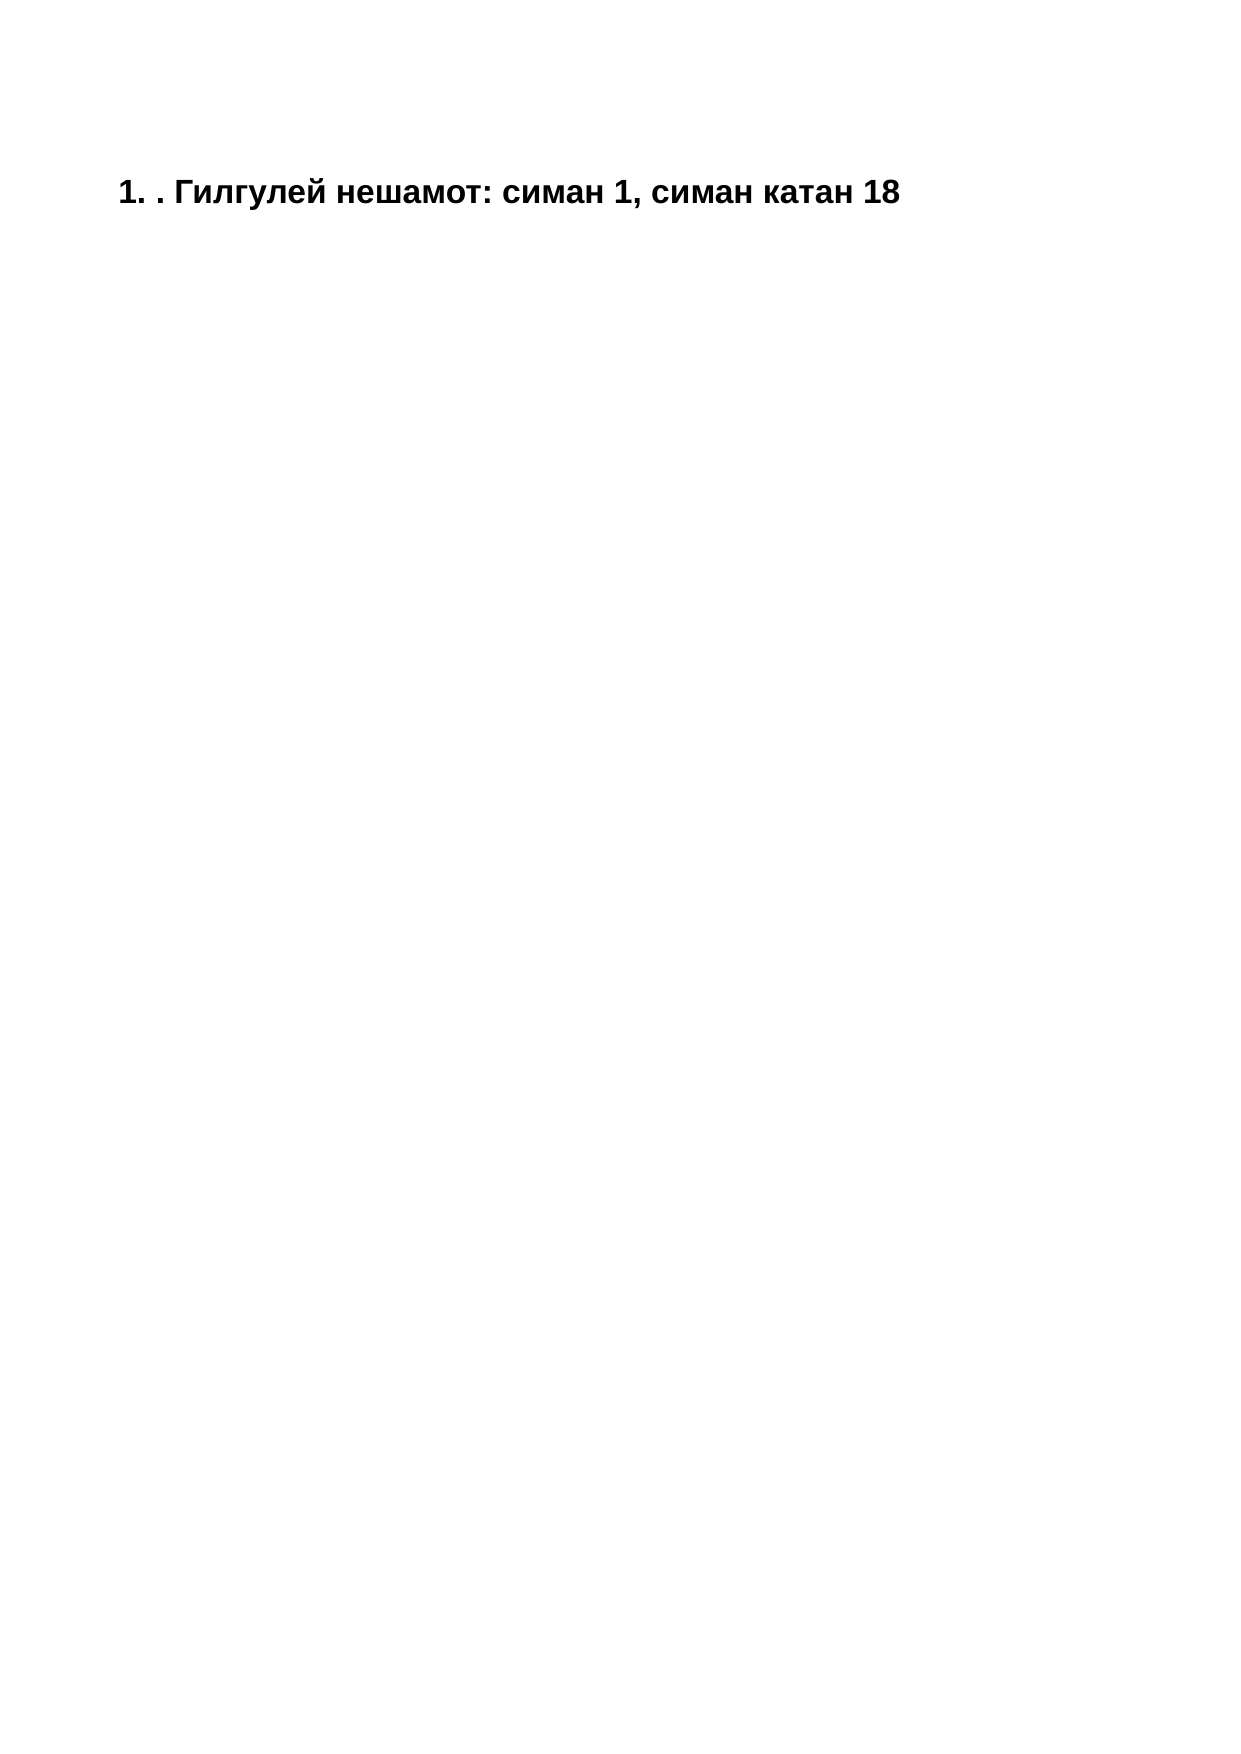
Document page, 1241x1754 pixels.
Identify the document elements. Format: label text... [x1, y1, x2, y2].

subtitle . Гилгулей нешамот: симан 1, симан катан 18 [118, 147, 1122, 176]
